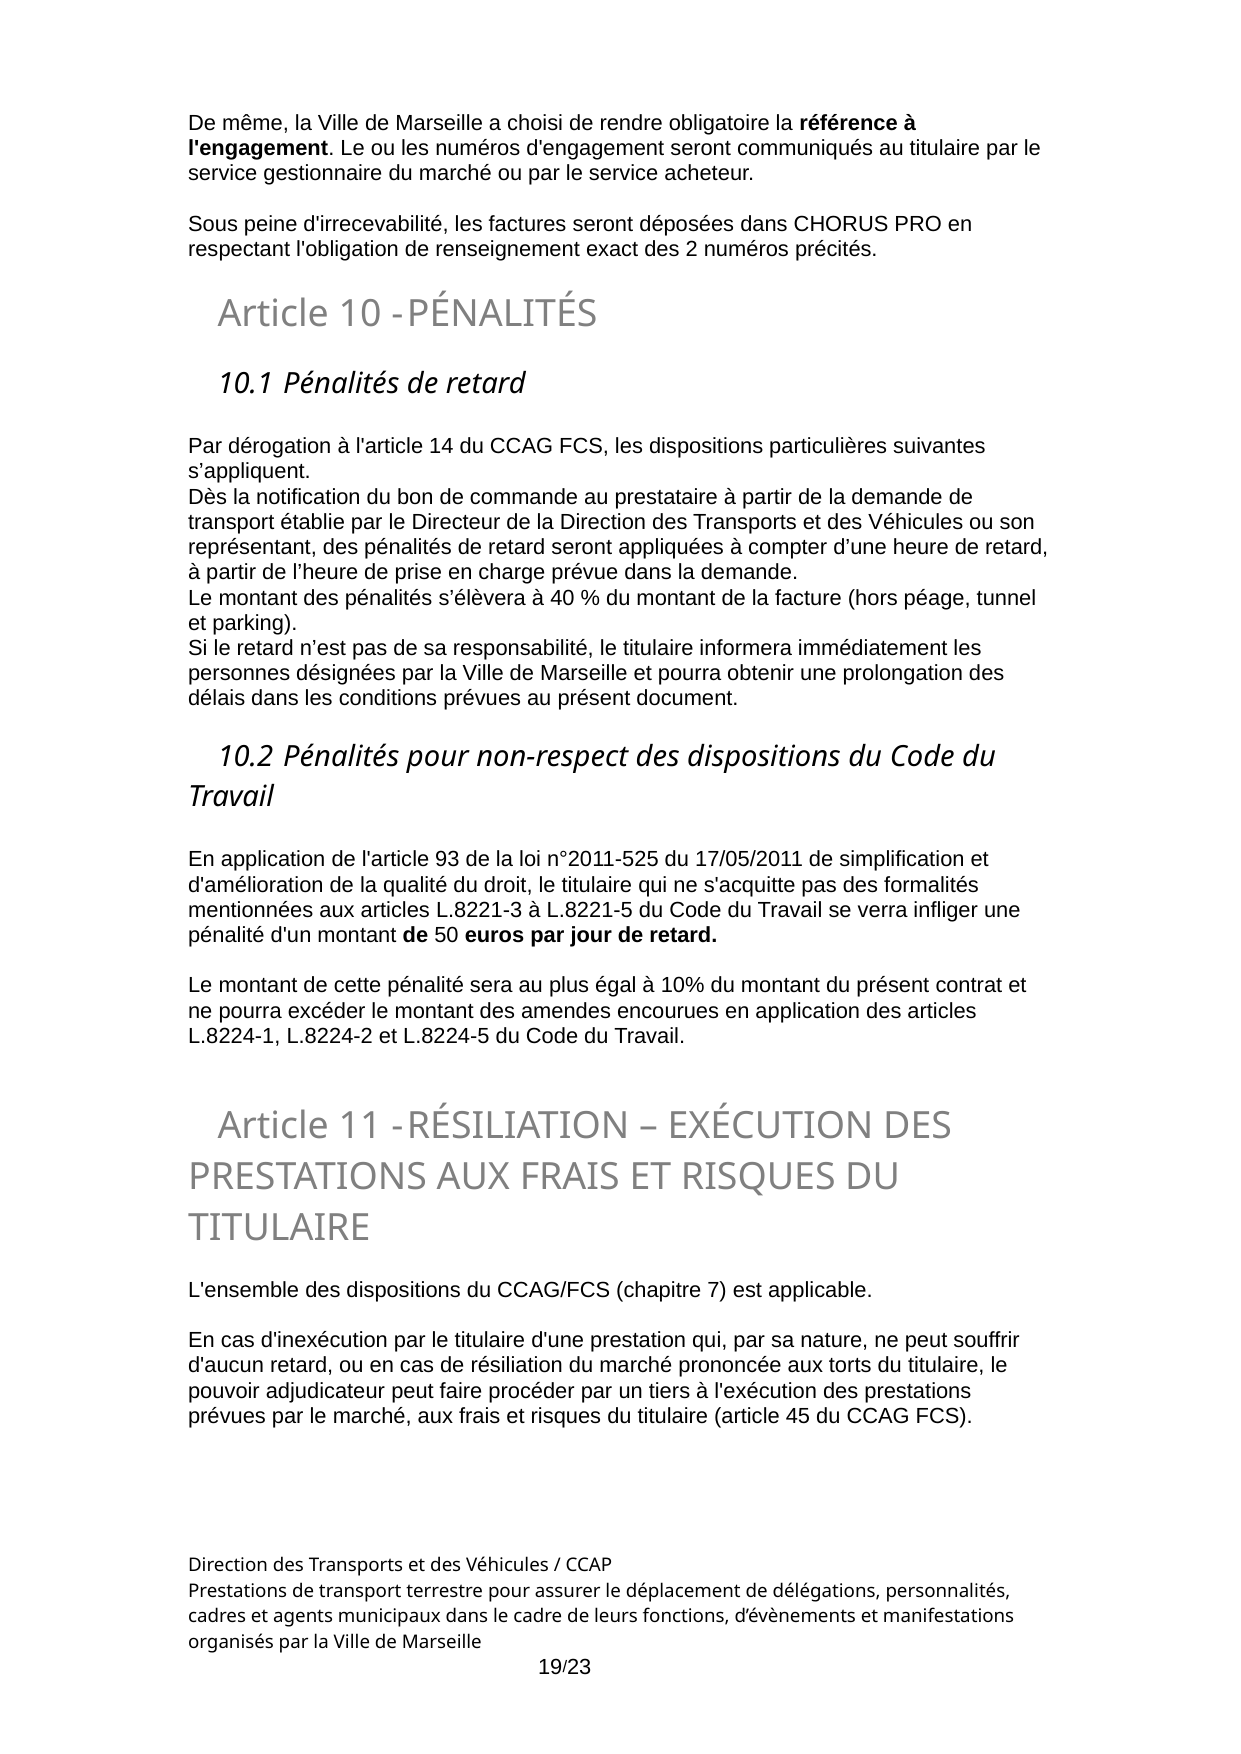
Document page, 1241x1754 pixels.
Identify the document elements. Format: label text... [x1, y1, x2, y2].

text Si le retard n’est pas de sa responsabilité, le titulaire informera immédiatement les personnes désignées par la Ville de Marseille et pourra obtenir une prolongation des délais dans les conditions prévues au présent document. [188, 635, 1052, 711]
text Le montant des pénalités s’élèvera à 40 % du montant de la facture (hors péage, tunnel et parking). [188, 584, 1052, 635]
text Dès la notification du bon de commande au prestataire à partir de la demande de transport établie par le Directeur de la Direction des Transports et des Véhicules ou son représentant, des pénalités de retard seront appliquées à compter d’une heure de retard, à partir de l’heure de prise en charge prévue dans la demande. [188, 484, 1052, 584]
text Le montant de cette pénalité sera au plus égal à 10% du montant du présent contrat et ne pourra excéder le montant des amendes encourues en application des articles L.8224-1, L.8224-2 et L.8224-5 du Code du Travail. [188, 972, 1052, 1048]
text L'ensemble des dispositions du CCAG/FCS (chapitre 7) est applicable. [188, 1277, 1052, 1302]
subtitle Pénalités pour non-respect des dispositions du Code du Travail [188, 736, 1052, 815]
text De même, la Ville de Marseille a choisi de rendre obligatoire la référence à l'engagement. Le ou les numéros d'engagement seront communiqués au titulaire par le service gestionnaire du marché ou par le service acheteur. [188, 109, 1052, 185]
text En application de l'article 93 de la loi n°2011-525 du 17/05/2011 de simplification et d'amélioration de la qualité du droit, le titulaire qui ne s'acquitte pas des formalités mentionnées aux articles L.8221-3 à L.8221-5 du Code du Travail se verra infliger une pénalité d'un montant de 50 euros par jour de retard. [188, 846, 1052, 947]
text En cas d'inexécution par le titulaire d'une prestation qui, par sa nature, ne peut souffrir d'aucun retard, ou en cas de résiliation du marché prononcée aux torts du titulaire, le pouvoir adjudicateur peut faire procéder par un tiers à l'exécution des prestations prévues par le marché, aux frais et risques du titulaire (article 45 du CCAG FCS). [188, 1327, 1052, 1428]
subtitle RÉSILIATION – EXÉCUTION DES PRESTATIONS AUX FRAIS ET RISQUES DU TITULAIRE [188, 1098, 1052, 1252]
subtitle PÉNALITÉS [188, 286, 1052, 337]
text Sous peine d'irrecevabilité, les factures seront déposées dans CHORUS PRO en respectant l'obligation de renseignement exact des 2 numéros précités. [188, 210, 1052, 261]
text Par dérogation à l'article 14 du CCAG FCS, les dispositions particulières suivantes s’appliquent. [188, 433, 1052, 484]
subtitle Pénalités de retard [188, 362, 1052, 402]
